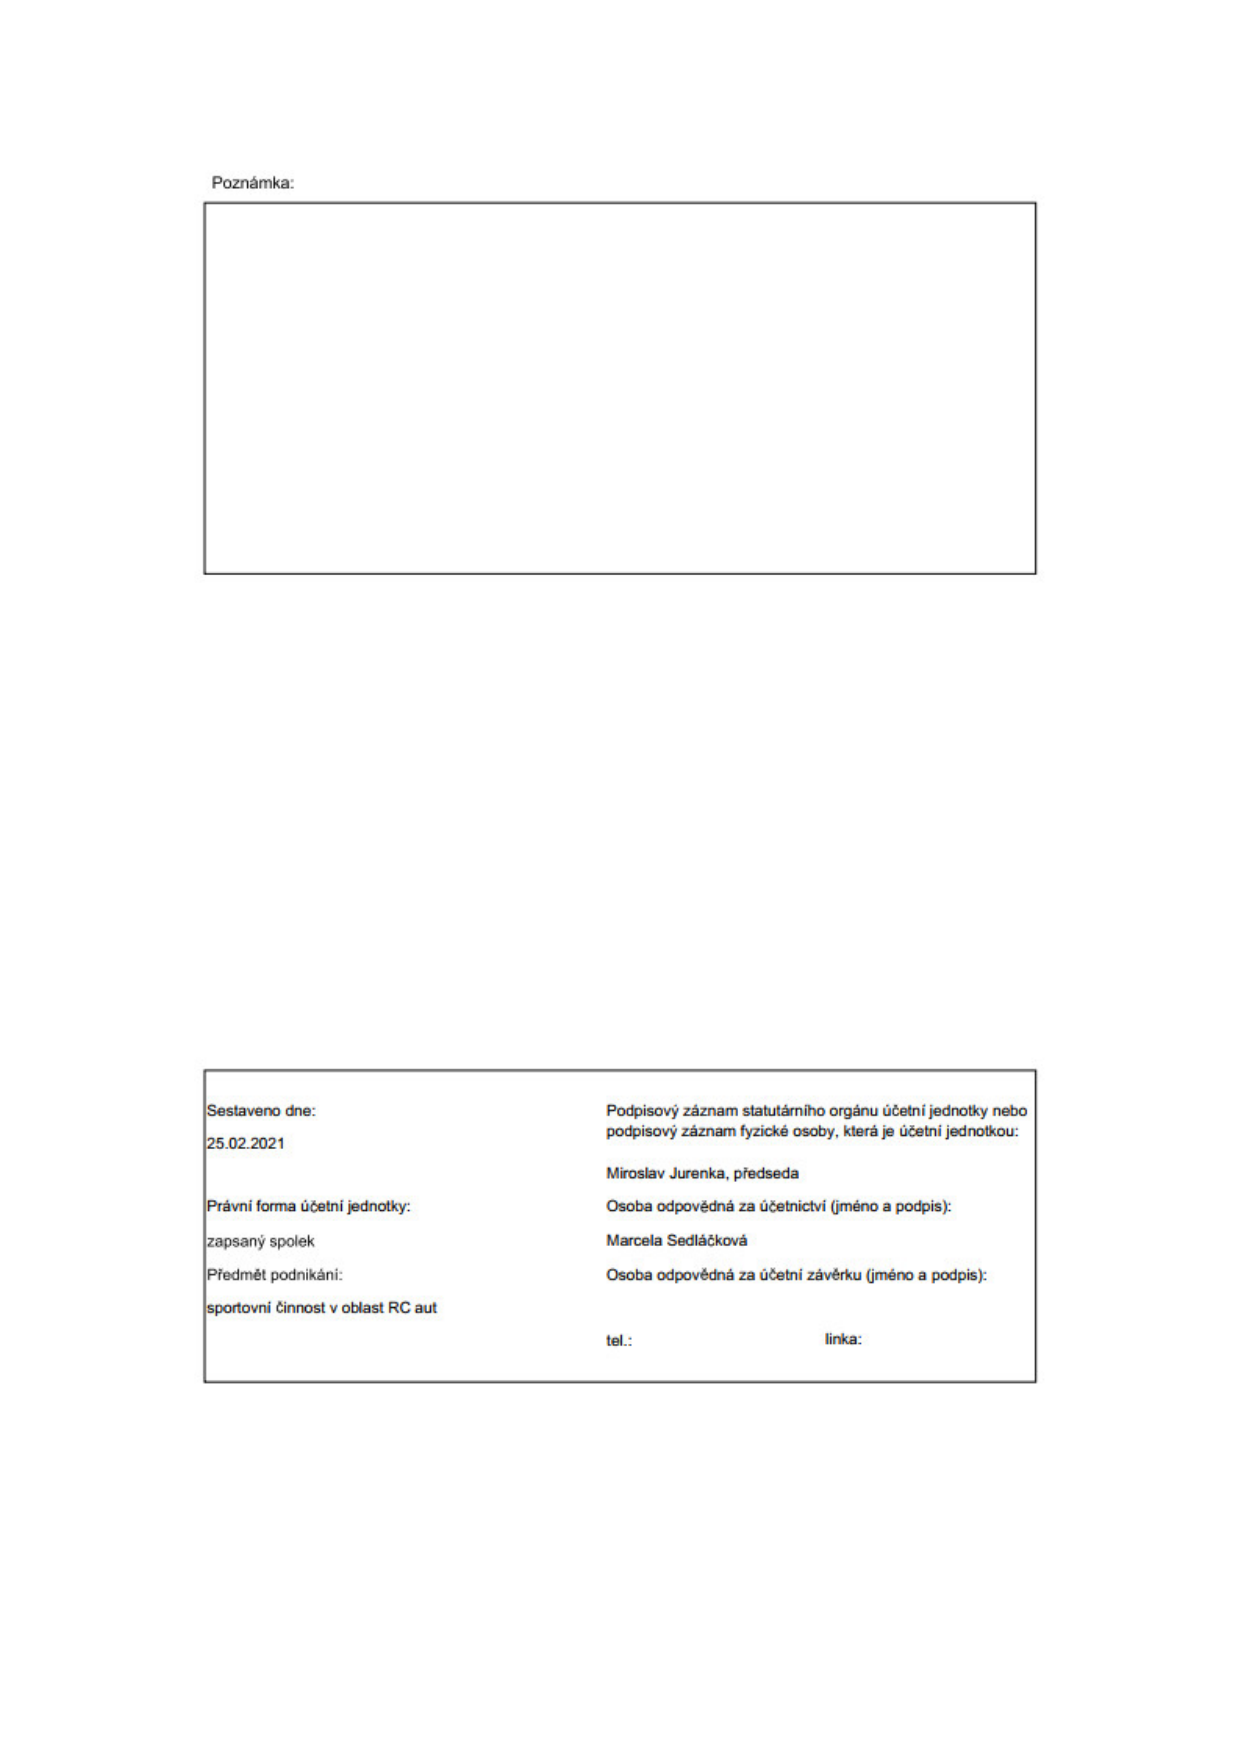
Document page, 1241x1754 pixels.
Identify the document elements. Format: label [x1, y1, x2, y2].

picture [194, 170, 1046, 1393]
